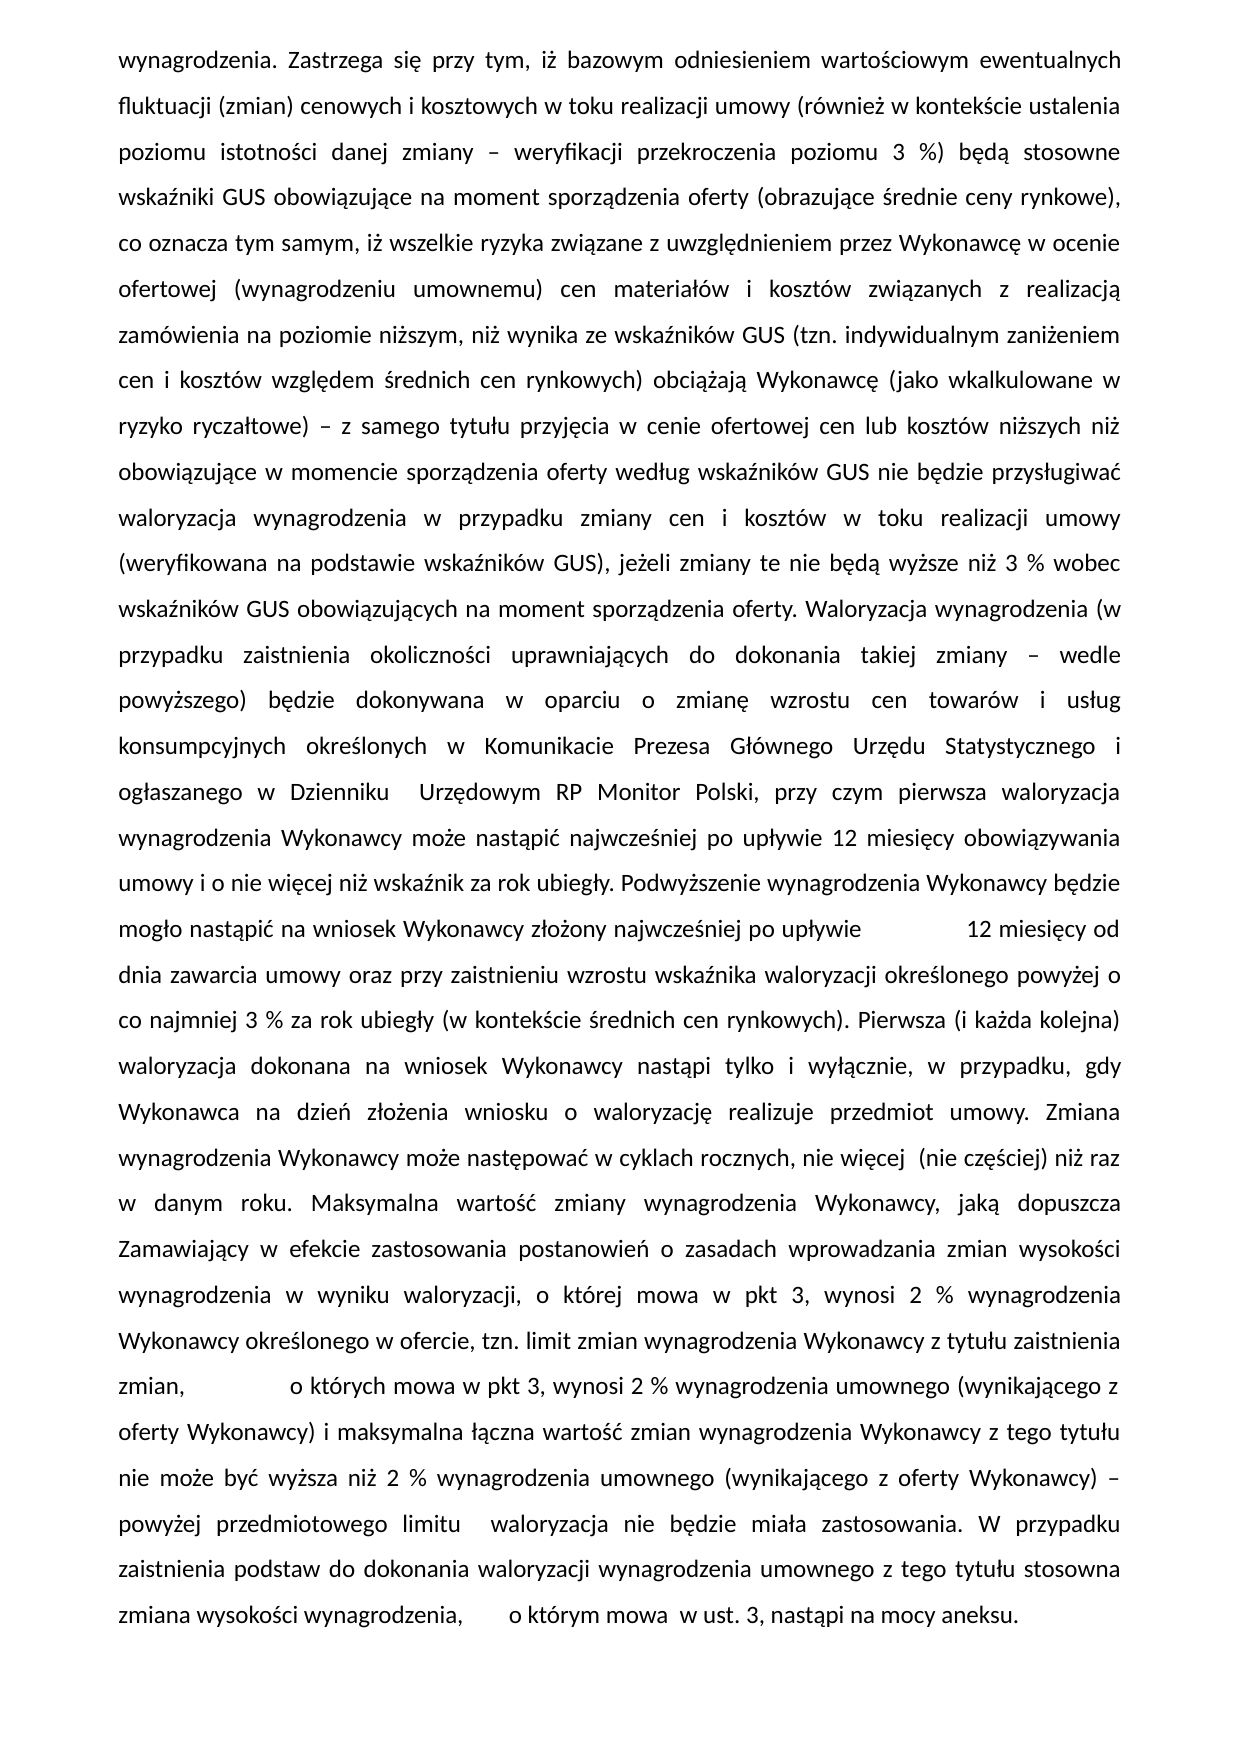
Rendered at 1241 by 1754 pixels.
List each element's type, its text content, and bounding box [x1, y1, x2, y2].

text wynagrodzenia. Zastrzega się przy tym, iż bazowym odniesieniem wartościowym ewentualnych fluktuacji (zmian) cenowych i kosztowych w toku realizacji umowy (również w kontekście ustalenia poziomu istotności danej zmiany – weryfikacji przekroczenia poziomu 3 %) będą stosowne wskaźniki GUS obowiązujące na moment sporządzenia oferty (obrazujące średnie ceny rynkowe), co oznacza tym samym, iż wszelkie ryzyka związane z uwzględnieniem przez Wykonawcę w ocenie ofertowej (wynagrodzeniu umownemu) cen materiałów i kosztów związanych z realizacją zamówienia na poziomie niższym, niż wynika ze wskaźników GUS (tzn. indywidualnym zaniżeniem cen i kosztów względem średnich cen rynkowych) obciążają Wykonawcę (jako wkalkulowane w ryzyko ryczałtowe) – z samego tytułu przyjęcia w cenie ofertowej cen lub kosztów niższych niż obowiązujące w momencie sporządzenia oferty według wskaźników GUS nie będzie przysługiwać waloryzacja wynagrodzenia w przypadku zmiany cen i kosztów w toku realizacji umowy (weryfikowana na podstawie wskaźników GUS), jeżeli zmiany te nie będą wyższe niż 3 % wobec wskaźników GUS obowiązujących na moment sporządzenia oferty. Waloryzacja wynagrodzenia (w przypadku zaistnienia okoliczności uprawniających do dokonania takiej zmiany – wedle powyższego) będzie dokonywana w oparciu o zmianę wzrostu cen towarów i usług konsumpcyjnych określonych w Komunikacie Prezesa Głównego Urzędu Statystycznego i ogłaszanego w Dzienniku Urzędowym RP Monitor Polski, przy czym pierwsza waloryzacja wynagrodzenia Wykonawcy może nastąpić najwcześniej po upływie 12 miesięcy obowiązywania umowy i o nie więcej niż wskaźnik za rok ubiegły. Podwyższenie wynagrodzenia Wykonawcy będzie mogło nastąpić na wniosek Wykonawcy złożony najwcześniej po upływie 12 miesięcy od dnia zawarcia umowy oraz przy zaistnieniu wzrostu wskaźnika waloryzacji określonego powyżej o co najmniej 3 % za rok ubiegły (w kontekście średnich cen rynkowych). Pierwsza (i każda kolejna) waloryzacja dokonana na wniosek Wykonawcy nastąpi tylko i wyłącznie, w przypadku, gdy Wykonawca na dzień złożenia wniosku o waloryzację realizuje przedmiot umowy. Zmiana wynagrodzenia Wykonawcy może następować w cyklach rocznych, nie więcej (nie częściej) niż raz w danym roku. Maksymalna wartość zmiany wynagrodzenia Wykonawcy, jaką dopuszcza Zamawiający w efekcie zastosowania postanowień o zasadach wprowadzania zmian wysokości wynagrodzenia w wyniku waloryzacji, o której mowa w pkt 3, wynosi 2 % wynagrodzenia Wykonawcy określonego w ofercie, tzn. limit zmian wynagrodzenia Wykonawcy z tytułu zaistnienia zmian, o których mowa w pkt 3, wynosi 2 % wynagrodzenia umownego (wynikającego z oferty Wykonawcy) i maksymalna łączna wartość zmian wynagrodzenia Wykonawcy z tego tytułu nie może być wyższa niż 2 % wynagrodzenia umownego (wynikającego z oferty Wykonawcy) – powyżej przedmiotowego limitu waloryzacja nie będzie miała zastosowania. W przypadku zaistnienia podstaw do dokonania waloryzacji wynagrodzenia umownego z tego tytułu stosowna zmiana wysokości wynagrodzenia, o którym mowa w ust. 3, nastąpi na mocy aneksu. [118, 44, 1122, 1630]
